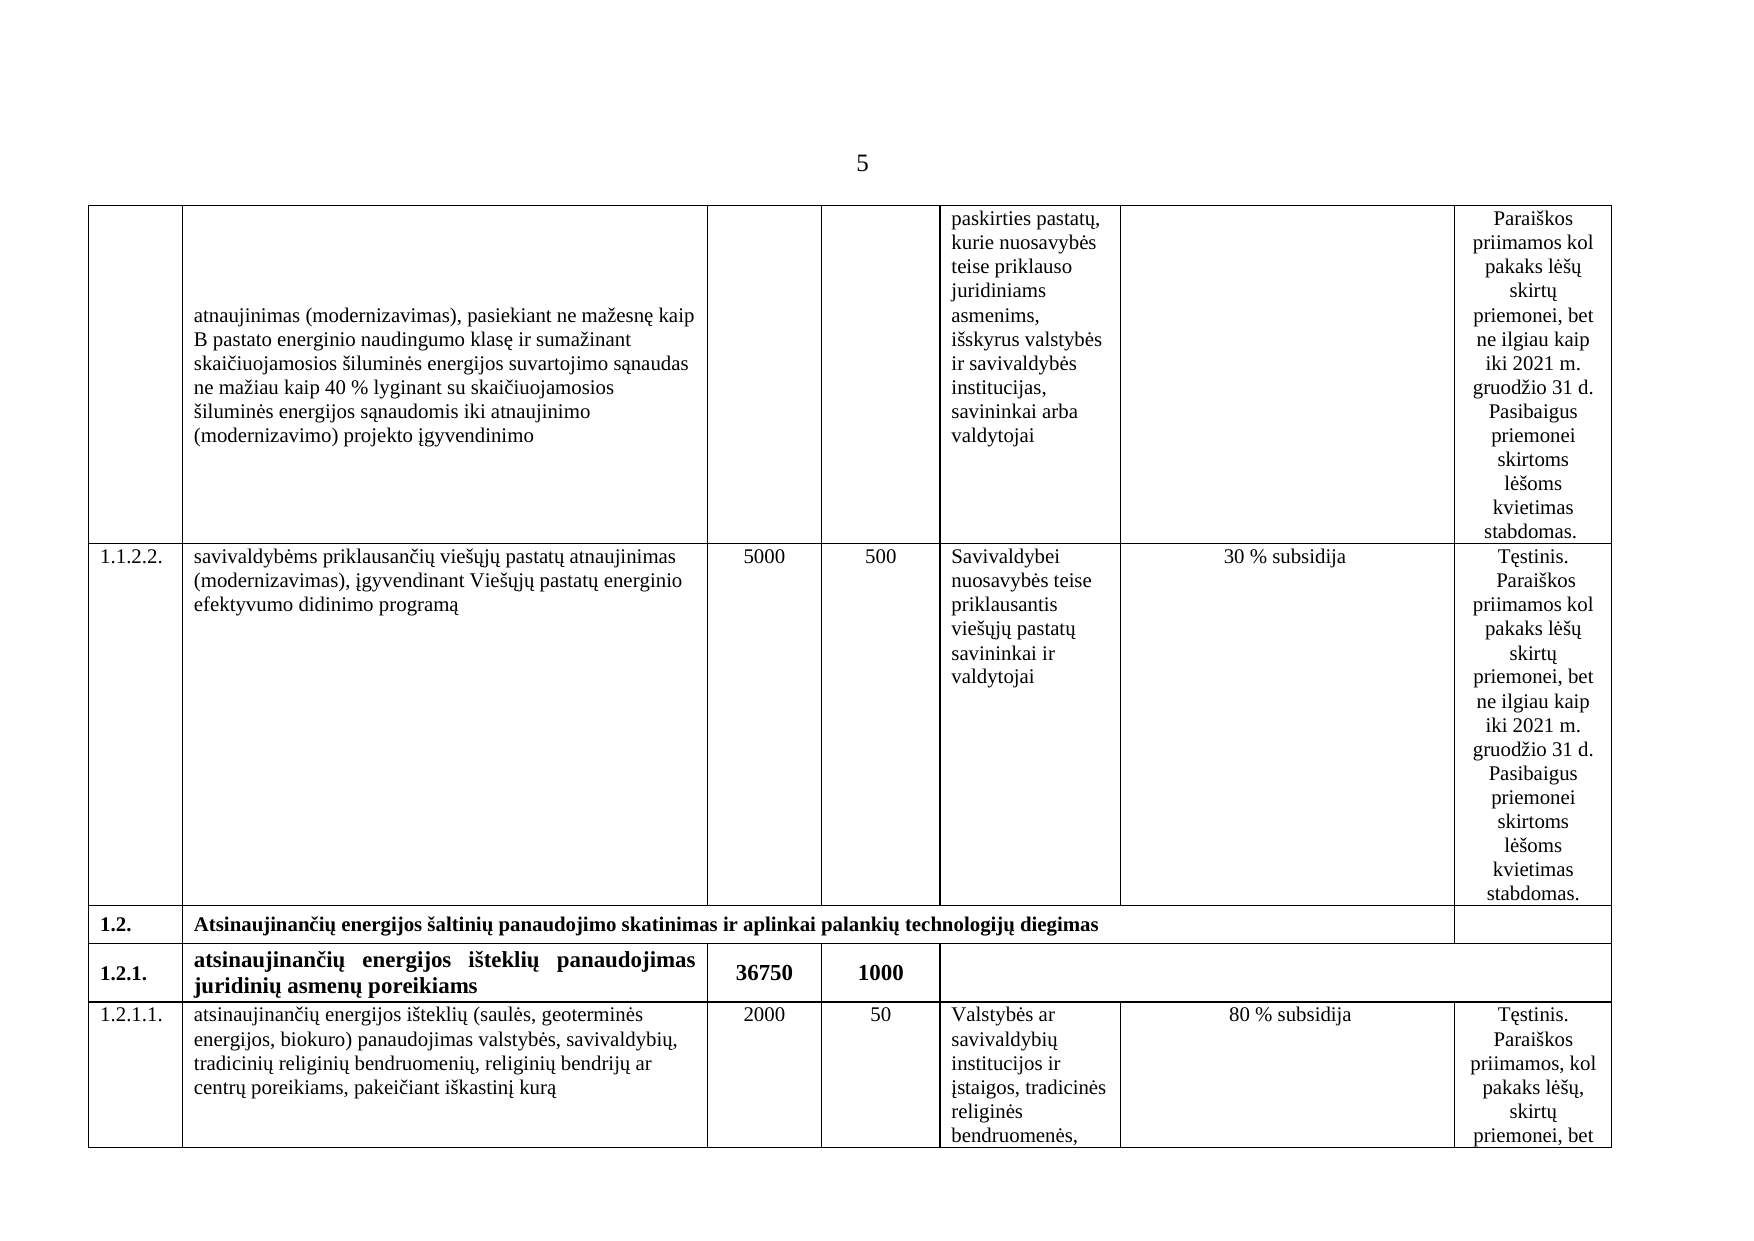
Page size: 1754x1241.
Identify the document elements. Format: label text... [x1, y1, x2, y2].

table_cell [1455, 906, 1611, 943]
table_cell 30 % subsidija [1121, 544, 1454, 905]
table_cell paskirties pastatų, kurie nuosavybės teise priklauso juridiniams asmenims, išskyrus valstybės ir savivaldybės institucijas, savininkai arba valdytojai [941, 206, 1120, 543]
table_cell Paraiškos priimamos kol pakaks lėšų skirtų priemonei, bet ne ilgiau kaip iki 2021 m. gruodžio 31 d. Pasibaigus priemonei skirtoms lėšoms kvietimas stabdomas. [1455, 206, 1611, 543]
table_cell 2000 [708, 1003, 821, 1147]
table_cell atsinaujinančių energijos išteklių (saulės, geoterminės energijos, biokuro) panaudojimas valstybės, savivaldybių, tradicinių religinių bendruomenių, religinių bendrijų ar centrų poreikiams, pakeičiant iškastinį kurą [183, 1003, 707, 1147]
table_cell Savivaldybei nuosavybės teise priklausantis viešųjų pastatų savininkai ir valdytojai [941, 544, 1120, 905]
table_cell 1.2. [89, 906, 182, 943]
table_cell atsinaujinančių energijos išteklių panaudojimas juridinių asmenų poreikiams [183, 944, 707, 1001]
table_cell 1.2.1. [89, 944, 182, 1001]
table_cell 500 [822, 544, 939, 905]
table_cell [1612, 1001, 1636, 1147]
table_cell [1614, 205, 1636, 543]
table_cell [89, 206, 182, 543]
table_cell Atsinaujinančių energijos šaltinių panaudojimo skatinimas ir aplinkai palankių technologijų diegimas [183, 906, 1454, 943]
table_cell atnaujinimas (modernizavimas), pasiekiant ne mažesnę kaip B pastato energinio naudingumo klasę ir sumažinant skaičiuojamosios šiluminės energijos suvartojimo sąnaudas ne mažiau kaip 40 % lyginant su skaičiuojamosios šiluminės energijos sąnaudomis iki atnaujinimo (modernizavimo) projekto įgyvendinimo [183, 206, 707, 543]
table_cell [941, 944, 1611, 1001]
table_cell [1121, 206, 1454, 543]
table_cell Valstybės ar savivaldybių institucijos ir įstaigos, tradicinės religinės bendruomenės, [941, 1003, 1120, 1147]
table_cell [708, 206, 821, 543]
table_cell 80 % subsidija [1121, 1003, 1454, 1147]
table_cell Tęstinis. Paraiškos priimamos kol pakaks lėšų skirtų priemonei, bet ne ilgiau kaip iki 2021 m. gruodžio 31 d. Pasibaigus priemonei skirtoms lėšoms kvietimas stabdomas. [1455, 544, 1611, 905]
table_cell Tęstinis. Paraiškos priimamos, kol pakaks lėšų, skirtų priemonei, bet [1455, 1003, 1611, 1147]
table_cell 5000 [708, 544, 821, 905]
table_cell 50 [822, 1003, 939, 1147]
table_cell [822, 206, 939, 543]
table_cell savivaldybėms priklausančių viešųjų pastatų atnaujinimas (modernizavimas), įgyvendinant Viešųjų pastatų energinio efektyvumo didinimo programą [183, 544, 707, 905]
table_cell [1612, 943, 1636, 1001]
table_cell 1.1.2.2. [89, 544, 182, 905]
table_cell [1612, 905, 1636, 943]
table_cell [1614, 543, 1636, 905]
table_cell 1.2.1.1. [89, 1003, 182, 1147]
table_cell 36750 [708, 944, 821, 1001]
table_cell 1000 [822, 944, 939, 1001]
